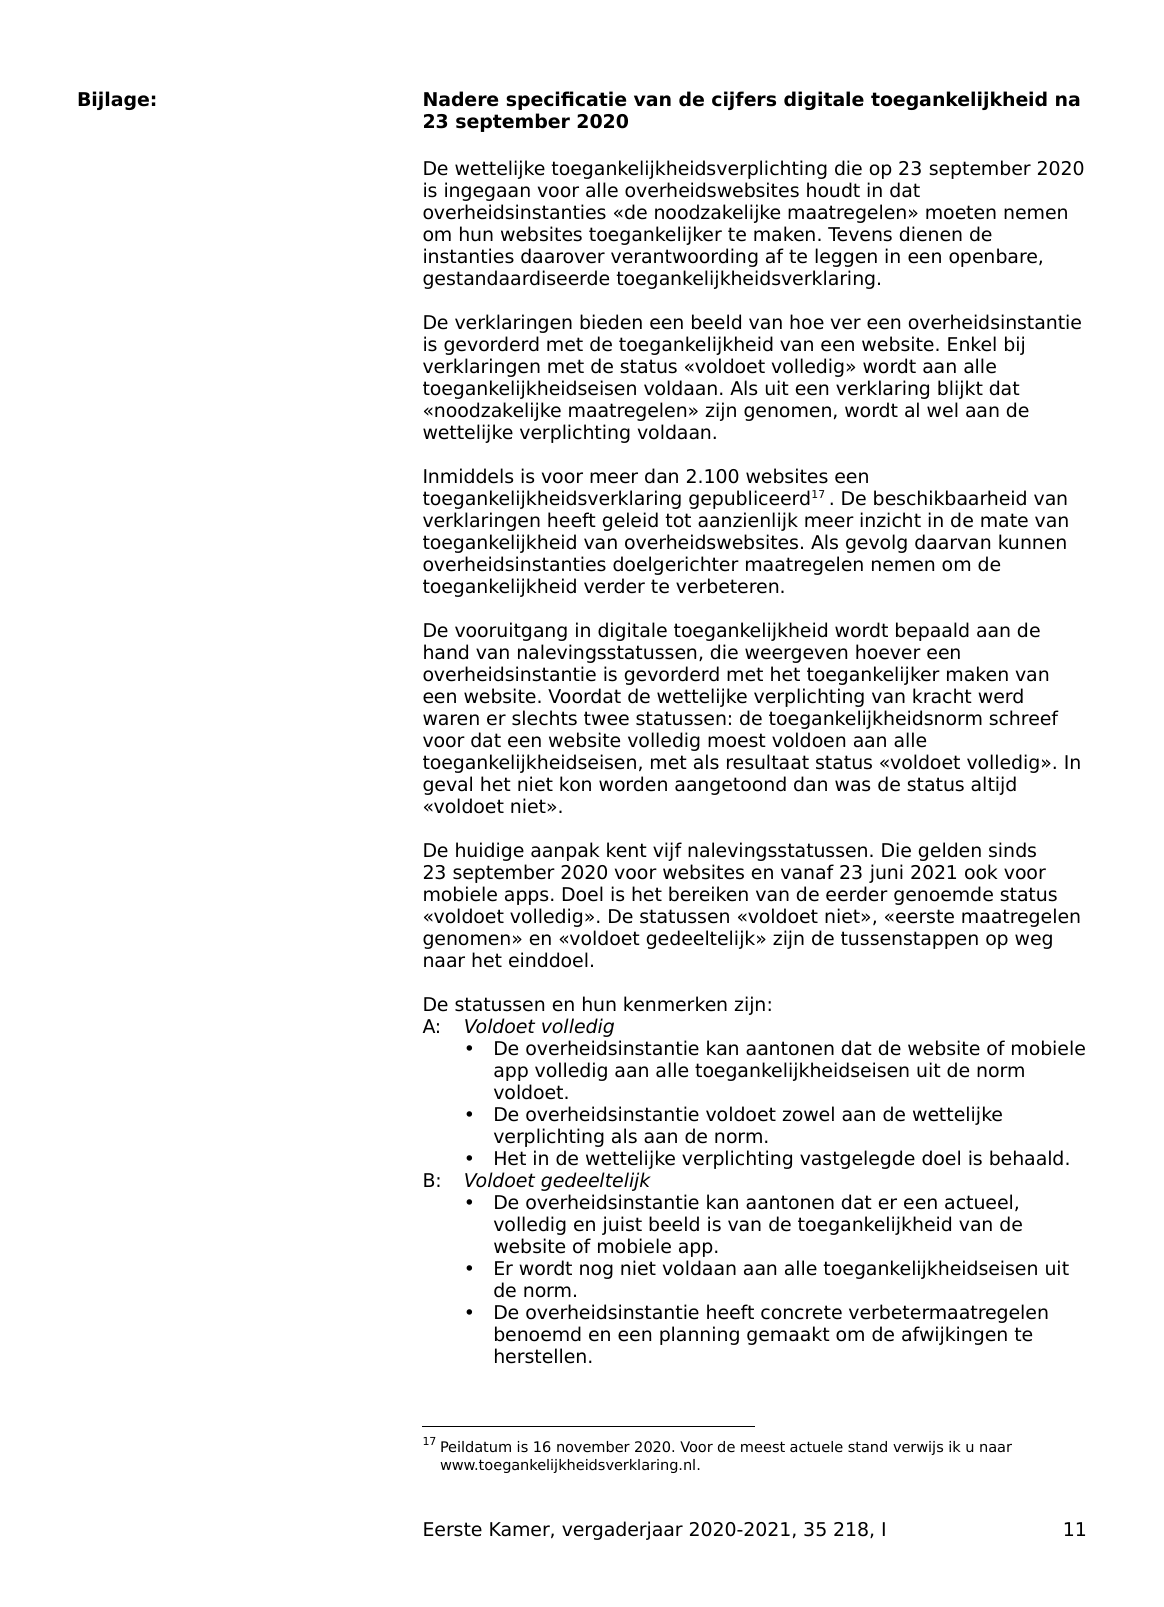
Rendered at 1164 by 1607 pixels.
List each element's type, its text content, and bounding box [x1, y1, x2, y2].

text De verklaringen bieden een beeld van hoe ver een overheidsinstantie is gevorderd met de toegankelijkheid van een website. Enkel bij verklaringen met de status «voldoet volledig» wordt aan alle toegankelijkheidseisen voldaan. Als uit een verklaring blijkt dat «noodzakelijke maatregelen» zijn genomen, wordt al wel aan de wettelijke verplichting voldaan. [422, 312, 1087, 444]
text A: Voldoet volledig [422, 1016, 1087, 1038]
text De vooruitgang in digitale toegankelijkheid wordt bepaald aan de hand van nalevingsstatussen, die weergeven hoever een overheidsinstantie is gevorderd met het toegankelijker maken van een website. Voordat de wettelijke verplichting van kracht werd waren er slechts twee statussen: de toegankelijkheidsnorm schreef voor dat een website volledig moest voldoen aan alle toegankelijkheidseisen, met als resultaat status «voldoet volledig». In geval het niet kon worden aangetoond dan was de status altijd «voldoet niet». [422, 620, 1087, 818]
text • De overheidsinstantie kan aantonen dat de website of mobiele app volledig aan alle toegankelijkheidseisen uit de norm voldoet. [464, 1038, 1087, 1104]
text B: Voldoet gedeeltelijk [422, 1170, 1087, 1192]
text • De overheidsinstantie heeft concrete verbetermaatregelen benoemd en een planning gemaakt om de afwijkingen te herstellen. [464, 1302, 1087, 1368]
text • Het in de wettelijke verplichting vastgelegde doel is behaald. [464, 1148, 1087, 1170]
text • Er wordt nog niet voldaan aan alle toegankelijkheidseisen uit de norm. [464, 1258, 1087, 1302]
text Peildatum is 16 november 2020. Voor de meest actuele stand verwijs ik u naar www.toegankelijkheidsverklaring.nl. [422, 1435, 1087, 1474]
text Inmiddels is voor meer dan 2.100 websites een toegankelijkheidsverklaring gepubliceerd. De beschikbaarheid van verklaringen heeft geleid tot aanzienlijk meer inzicht in de mate van toegankelijkheid van overheidswebsites. Als gevolg daarvan kunnen overheidsinstanties doelgerichter maatregelen nemen om de toegankelijkheid verder te verbeteren. [422, 466, 1087, 598]
text De statussen en hun kenmerken zijn: [422, 994, 1087, 1016]
text • De overheidsinstantie kan aantonen dat er een actueel, volledig en juist beeld is van de toegankelijkheid van de website of mobiele app. [464, 1192, 1087, 1258]
text De wettelijke toegankelijkheidsverplichting die op 23 september 2020 is ingegaan voor alle overheidswebsites houdt in dat overheidsinstanties «de noodzakelijke maatregelen» moeten nemen om hun websites toegankelijker te maken. Tevens dienen de instanties daarover verantwoording af te leggen in een openbare, gestandaardiseerde toegankelijkheidsverklaring. [422, 158, 1087, 290]
text • De overheidsinstantie voldoet zowel aan de wettelijke verplichting als aan de norm. [464, 1104, 1087, 1148]
subtitle Bijlage: Nadere specificatie van de cijfers digitale toegankelijkheid na 23 september 2020 [77, 89, 1087, 133]
text De huidige aanpak kent vijf nalevingsstatussen. Die gelden sinds 23 september 2020 voor websites en vanaf 23 juni 2021 ook voor mobiele apps. Doel is het bereiken van de eerder genoemde status «voldoet volledig». De statussen «voldoet niet», «eerste maatregelen genomen» en «voldoet gedeeltelijk» zijn de tussenstappen op weg naar het einddoel. [422, 840, 1087, 972]
